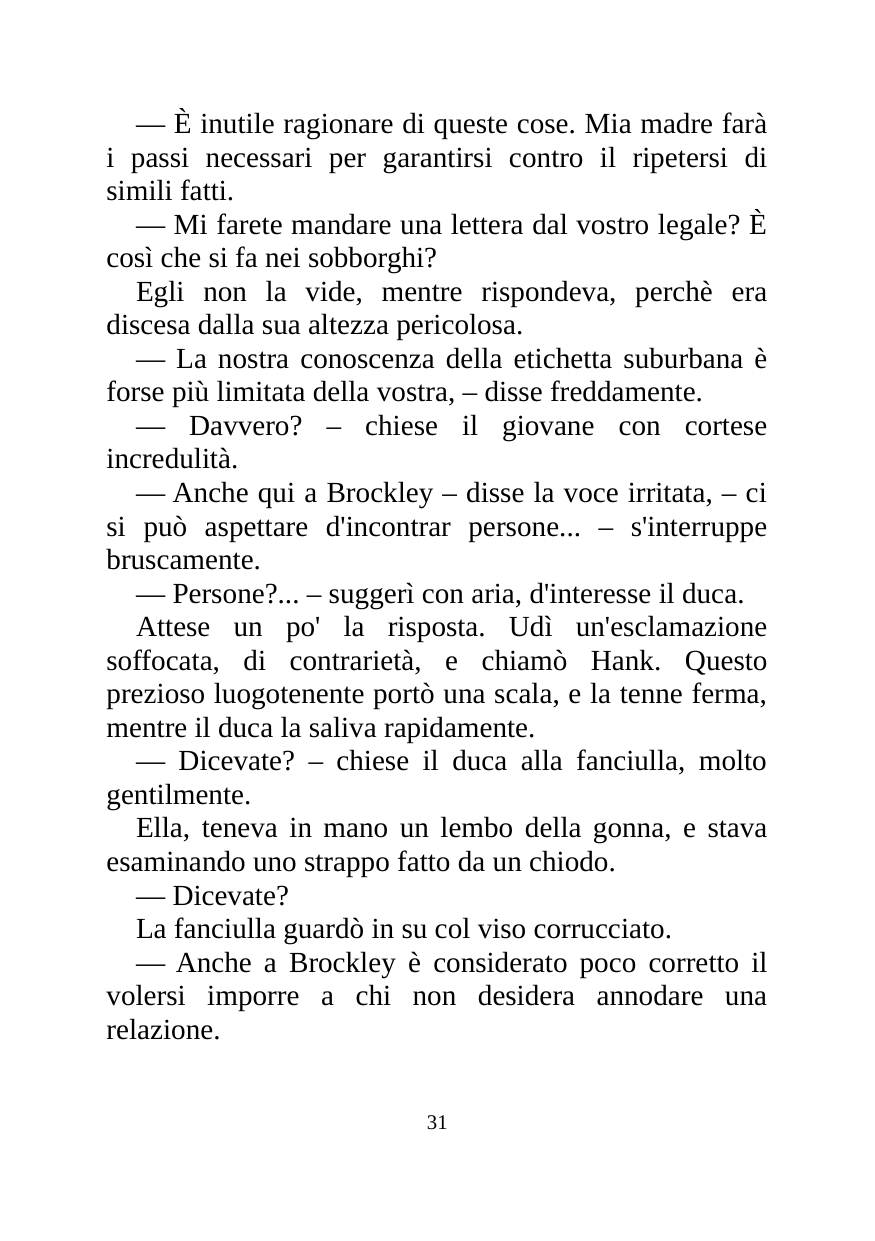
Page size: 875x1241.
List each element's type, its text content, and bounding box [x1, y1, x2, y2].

text — È inutile ragionare di queste cose. Mia madre farà i passi necessari per garantirsi contro il ripetersi di simili fatti. [106, 106, 768, 207]
text — Persone?... – suggerì con aria, d'interesse il duca. [106, 576, 768, 609]
text — Mi farete mandare una lettera dal vostro legale? È così che si fa nei sobborghi? [106, 207, 768, 274]
text — Dicevate? – chiese il duca alla fanciulla, molto gentilmente. [106, 743, 768, 811]
text La fanciulla guardò in su col viso corrucciato. [106, 911, 768, 945]
text — Dicevate? [106, 878, 768, 911]
text — Davvero? – chiese il giovane con cortese incredulità. [106, 408, 768, 475]
text Egli non la vide, mentre rispondeva, perchè era discesa dalla sua altezza pericolosa. [106, 274, 768, 341]
text — Anche qui a Brockley – disse la voce irritata, – ci si può aspettare d'incontrar persone... – s'interruppe bruscamente. [106, 475, 768, 576]
text Ella, teneva in mano un lembo della gonna, e stava esaminando uno strappo fatto da un chiodo. [106, 811, 768, 878]
text — Anche a Brockley è considerato poco corretto il volersi imporre a chi non desidera annodare una relazione. [106, 945, 768, 1045]
text Attese un po' la risposta. Udì un'esclamazione soffocata, di contrarietà, e chiamò Hank. Questo prezioso luogotenente portò una scala, e la tenne ferma, mentre il duca la saliva rapidamente. [106, 609, 768, 743]
text — La nostra conoscenza della etichetta suburbana è forse più limitata della vostra, – disse freddamente. [106, 341, 768, 408]
